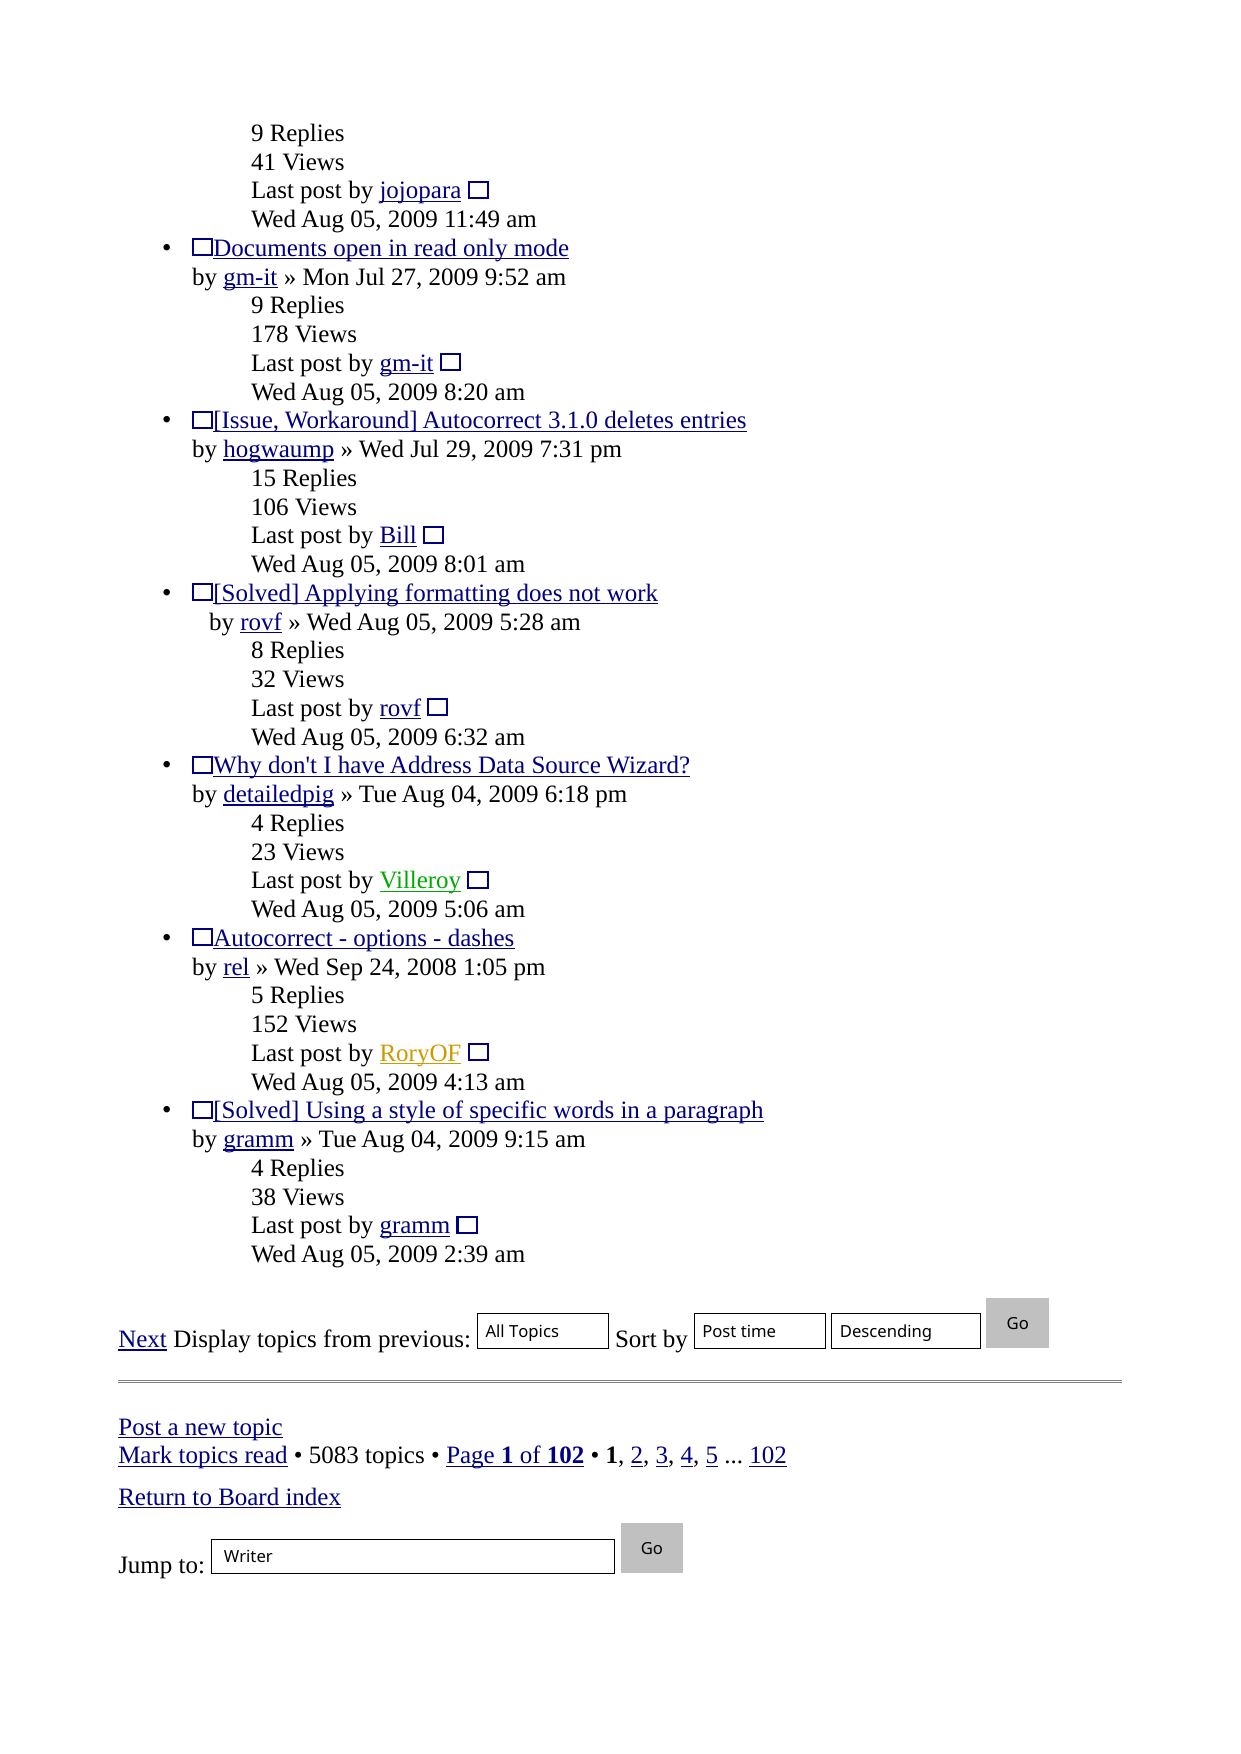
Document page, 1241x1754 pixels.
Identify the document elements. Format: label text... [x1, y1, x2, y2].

list Last post by jojopara Wed Aug 05, 2009 11:49 am [221, 176, 1122, 233]
list 23 Views [221, 837, 1122, 866]
list Last post by rovf Wed Aug 05, 2009 6:32 am [221, 693, 1122, 751]
list 9 Replies [221, 291, 1122, 319]
subtitle [Issue, Workaround] Autocorrect 3.1.0 deletes entries by hogwaump » Wed Jul 29, 2009 7:31 pm [162, 406, 1122, 463]
text Jump to: [118, 1523, 1122, 1578]
text Return to Board index [118, 1482, 1122, 1511]
list 9 Replies [221, 118, 1122, 147]
subtitle Autocorrect - options - dashes by rel » Wed Sep 24, 2008 1:05 pm [162, 923, 1122, 981]
list 41 Views [221, 147, 1122, 176]
list 106 Views [221, 492, 1122, 521]
list 32 Views [221, 664, 1122, 693]
subtitle [Solved] Applying formatting does not work by rovf » Wed Aug 05, 2009 5:28 am [162, 578, 1122, 636]
list 15 Replies [221, 463, 1122, 492]
list 38 Views [221, 1182, 1122, 1211]
list 4 Replies [221, 808, 1122, 837]
list Last post by Bill Wed Aug 05, 2009 8:01 am [221, 521, 1122, 578]
text Next Display topics from previous: Sort by [118, 1298, 1122, 1353]
subtitle Documents open in read only mode by gm-it » Mon Jul 27, 2009 9:52 am [162, 233, 1122, 291]
list 152 Views [221, 1009, 1122, 1038]
text Mark topics read • 5083 topics • Page 1 of 102 • 1, 2, 3, 4, 5 ... 102 [118, 1441, 1122, 1469]
list 8 Replies [221, 636, 1122, 664]
list 5 Replies [221, 981, 1122, 1009]
list Last post by gramm Wed Aug 05, 2009 2:39 am [221, 1211, 1122, 1268]
text Post a new topic [118, 1412, 1122, 1441]
list Last post by RoryOF Wed Aug 05, 2009 4:13 am [221, 1038, 1122, 1096]
subtitle [Solved] Using a style of specific words in a paragraph by gramm » Tue Aug 04, 2009 9:15 am [162, 1096, 1122, 1153]
subtitle Why don't I have Address Data Source Wizard? by detailedpig » Tue Aug 04, 2009 6:18 pm [162, 751, 1122, 808]
list 178 Views [221, 319, 1122, 348]
list Last post by Villeroy Wed Aug 05, 2009 5:06 am [221, 866, 1122, 923]
list Last post by gm-it Wed Aug 05, 2009 8:20 am [221, 348, 1122, 406]
list 4 Replies [221, 1153, 1122, 1182]
